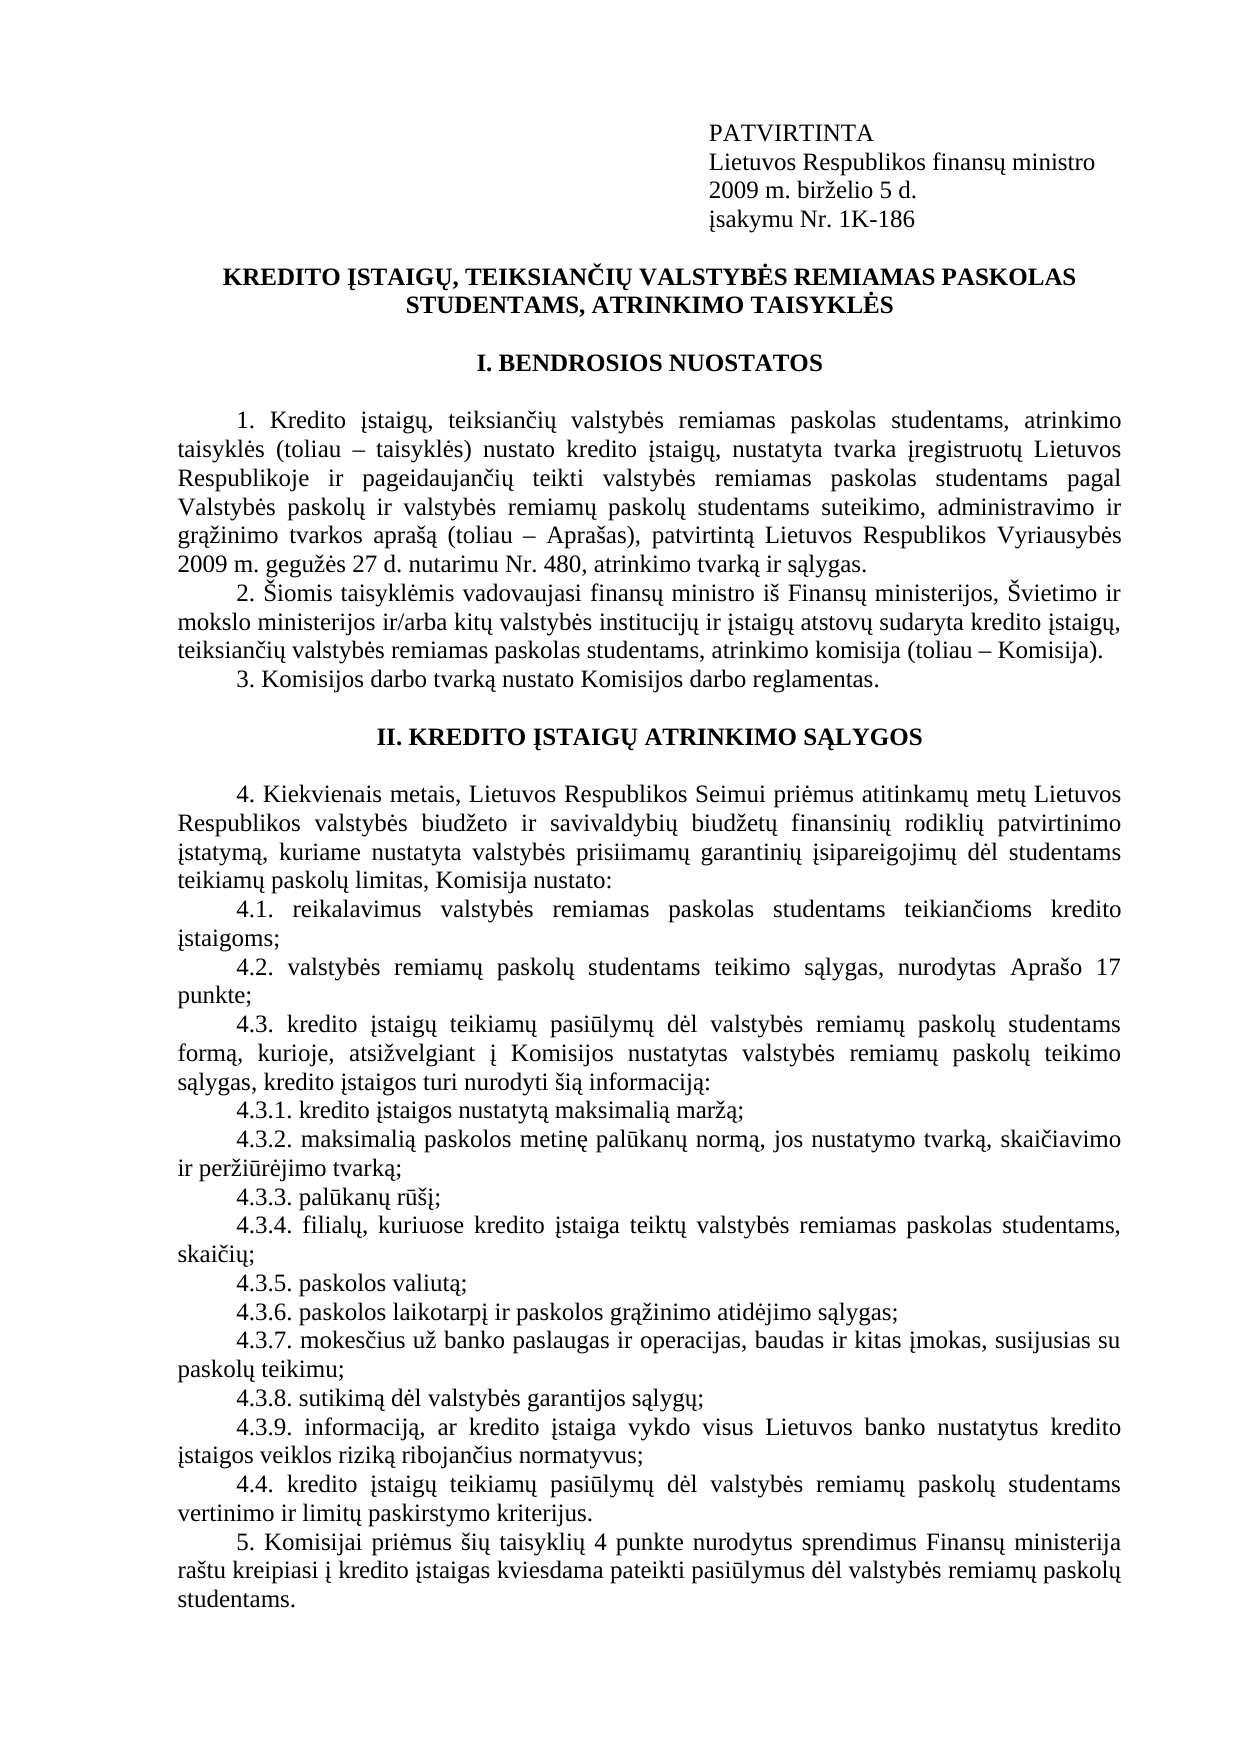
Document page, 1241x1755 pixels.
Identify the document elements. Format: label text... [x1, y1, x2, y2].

text 4. Kiekvienais metais, Lietuvos Respublikos Seimui priėmus atitinkamų metų Lietuvos Respublikos valstybės biudžeto ir savivaldybių biudžetų finansinių rodiklių patvirtinimo įstatymą, kuriame nustatyta valstybės prisiimamų garantinių įsipareigojimų dėl studentams teikiamų paskolų limitas, Komisija nustato: [177, 779, 1122, 894]
text KREDITO ĮSTAIGŲ, TEIKSIANČIŲ VALSTYBĖS REMIAMAS PASKOLAS STUDENTAMS, ATRINKIMO TAISYKLĖS [177, 262, 1122, 319]
text 2. Šiomis taisyklėmis vadovaujasi finansų ministro iš Finansų ministerijos, Švietimo ir mokslo ministerijos ir/arba kitų valstybės institucijų ir įstaigų atstovų sudaryta kredito įstaigų, teiksiančių valstybės remiamas paskolas studentams, atrinkimo komisija (toliau – Komisija). [177, 578, 1122, 664]
text 4.3.6. paskolos laikotarpį ir paskolos grąžinimo atidėjimo sąlygas; [177, 1297, 1122, 1326]
text Lietuvos Respublikos finansų ministro [177, 147, 1122, 176]
text 4.3.1. kredito įstaigos nustatytą maksimalią maržą; [177, 1096, 1122, 1124]
text 4.3. kredito įstaigų teikiamų pasiūlymų dėl valstybės remiamų paskolų studentams formą, kurioje, atsižvelgiant į Komisijos nustatytas valstybės remiamų paskolų teikimo sąlygas, kredito įstaigos turi nurodyti šią informaciją: [177, 1009, 1122, 1096]
text 4.3.5. paskolos valiutą; [177, 1268, 1122, 1297]
text 5. Komisijai priėmus šių taisyklių 4 punkte nurodytus sprendimus Finansų ministerija raštu kreipiasi į kredito įstaigas kviesdama pateikti pasiūlymus dėl valstybės remiamų paskolų studentams. [177, 1527, 1122, 1613]
text įsakymu Nr. 1K-186 [177, 204, 1122, 233]
text 1. Kredito įstaigų, teiksiančių valstybės remiamas paskolas studentams, atrinkimo taisyklės (toliau – taisyklės) nustato kredito įstaigų, nustatyta tvarka įregistruotų Lietuvos Respublikoje ir pageidaujančių teikti valstybės remiamas paskolas studentams pagal Valstybės paskolų ir valstybės remiamų paskolų studentams suteikimo, administravimo ir grąžinimo tvarkos aprašą (toliau – Aprašas), patvirtintą Lietuvos Respublikos Vyriausybės 2009 m. gegužės 27 d. nutarimu Nr. 480, atrinkimo tvarką ir sąlygas. [177, 406, 1122, 578]
text 4.3.4. filialų, kuriuose kredito įstaiga teiktų valstybės remiamas paskolas studentams, skaičių; [177, 1211, 1122, 1268]
text I. BENDROSIOS NUOSTATOS [177, 348, 1122, 377]
text 4.1. reikalavimus valstybės remiamas paskolas studentams teikiančioms kredito įstaigoms; [177, 894, 1122, 952]
text 4.3.7. mokesčius už banko paslaugas ir operacijas, baudas ir kitas įmokas, susijusias su paskolų teikimu; [177, 1326, 1122, 1383]
text 4.3.3. palūkanų rūšį; [177, 1182, 1122, 1211]
text 4.3.2. maksimalią paskolos metinę palūkanų normą, jos nustatymo tvarką, skaičiavimo ir peržiūrėjimo tvarką; [177, 1124, 1122, 1182]
text 2009 m. birželio 5 d. [177, 176, 1122, 204]
text 4.4. kredito įstaigų teikiamų pasiūlymų dėl valstybės remiamų paskolų studentams vertinimo ir limitų paskirstymo kriterijus. [177, 1469, 1122, 1527]
text II. KREDITO ĮSTAIGŲ ATRINKIMO SĄLYGOS [177, 722, 1122, 751]
text PATVIRTINTA [709, 118, 1122, 147]
text 4.2. valstybės remiamų paskolų studentams teikimo sąlygas, nurodytas Aprašo 17 punkte; [177, 952, 1122, 1009]
text 4.3.8. sutikimą dėl valstybės garantijos sąlygų; [177, 1383, 1122, 1412]
text 3. Komisijos darbo tvarką nustato Komisijos darbo reglamentas. [177, 664, 1122, 693]
text 4.3.9. informaciją, ar kredito įstaiga vykdo visus Lietuvos banko nustatytus kredito įstaigos veiklos riziką ribojančius normatyvus; [177, 1412, 1122, 1469]
